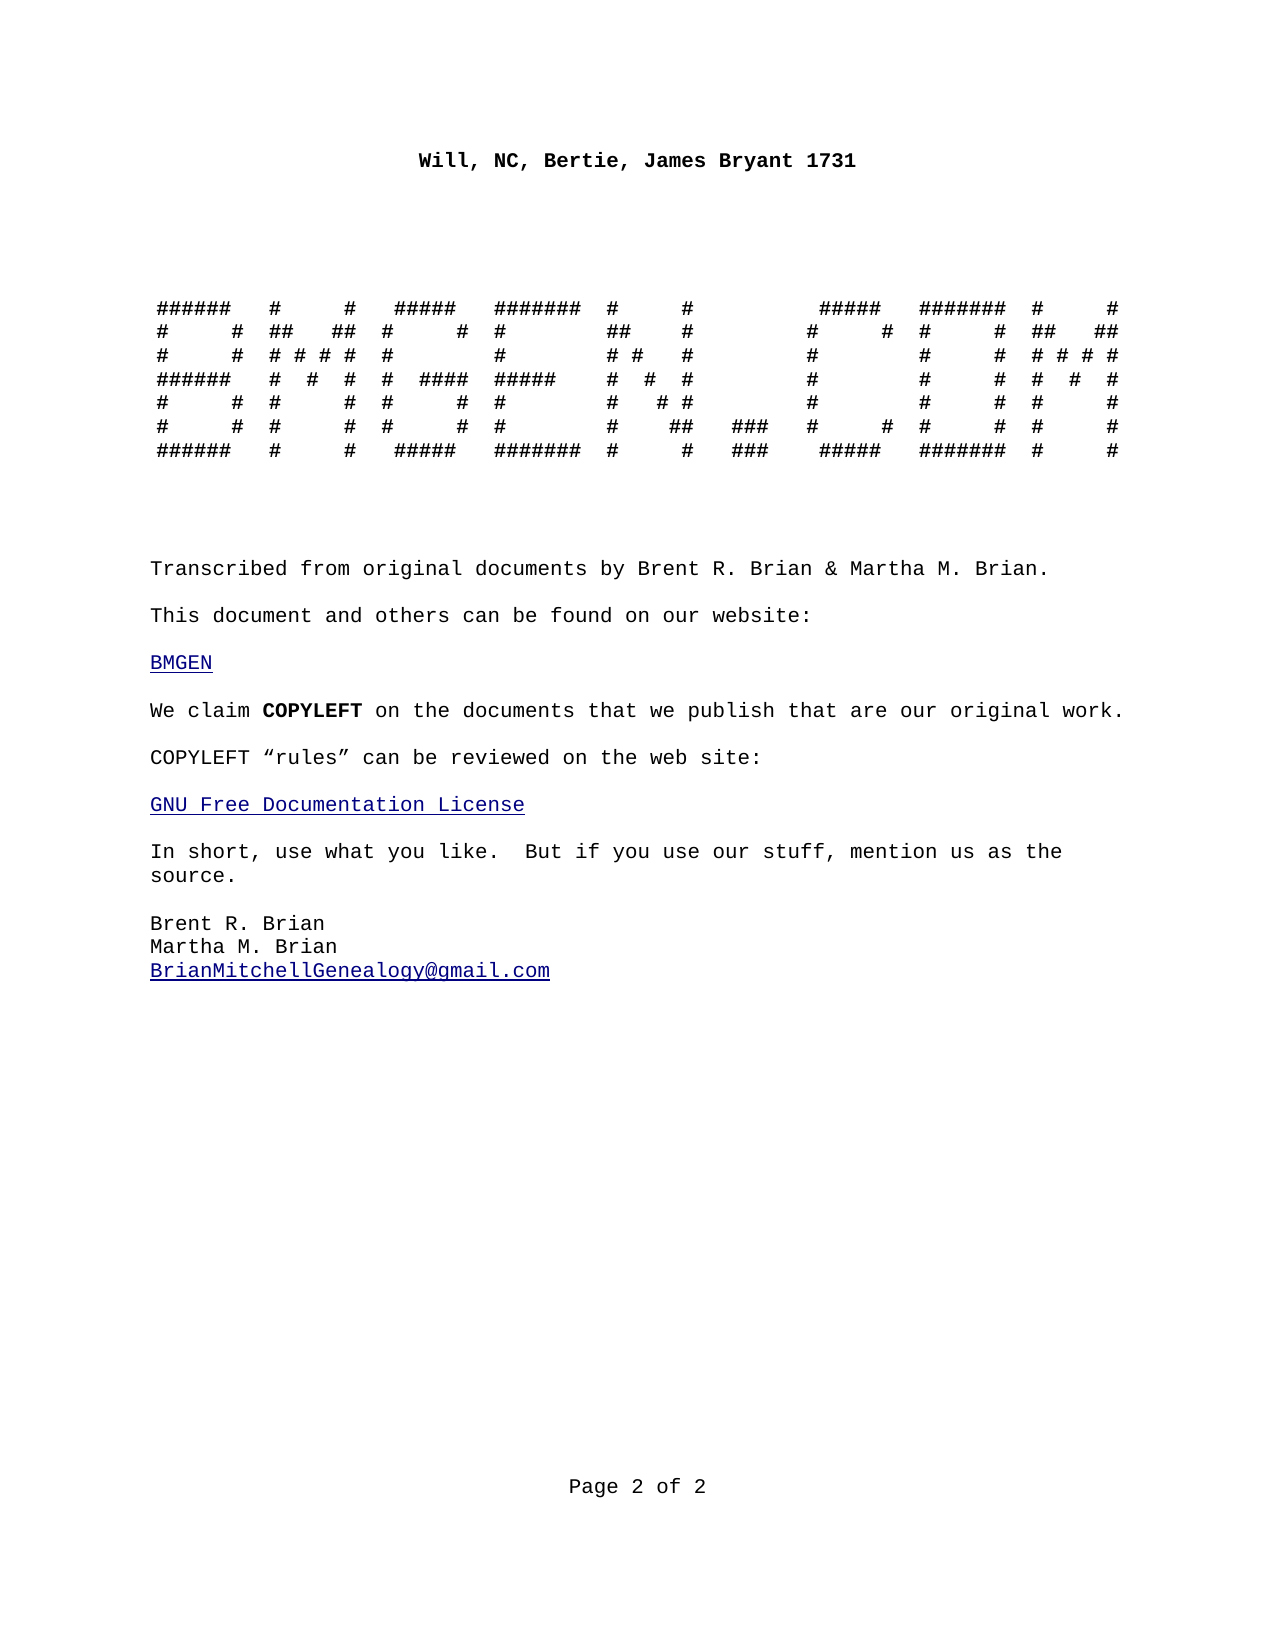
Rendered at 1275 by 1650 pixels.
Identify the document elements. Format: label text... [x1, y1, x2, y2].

text GNU Free Documentation License [150, 794, 1125, 818]
text BMGEN [150, 652, 1125, 676]
text We claim COPYLEFT on the documents that we publish that are our original work. [150, 700, 1125, 723]
text # # # # # # # # ## ### # # # # # # [150, 416, 1125, 439]
text BrianMitchellGenealogy@gmail.com [150, 960, 1125, 983]
text ###### # # ##### ####### # # ### ##### ####### # # [150, 439, 1125, 463]
text Brent R. Brian [150, 912, 1125, 936]
text COPYLEFT “rules” can be reviewed on the web site: [150, 747, 1125, 771]
text # # # # # # # # # # # # # # # [150, 392, 1125, 416]
text This document and others can be found on our website: [150, 605, 1125, 629]
text ###### # # # # #### ##### # # # # # # # # # [150, 369, 1125, 392]
text # # # # # # # # # # # # # # # # # # [150, 345, 1125, 369]
text In short, use what you like. But if you use our stuff, mention us as the source. [150, 842, 1125, 889]
text Martha M. Brian [150, 936, 1125, 960]
text # # ## ## # # # ## # # # # # ## ## [150, 321, 1125, 345]
text ###### # # ##### ####### # # ##### ####### # # [150, 298, 1125, 321]
text Transcribed from original documents by Brent R. Brian & Martha M. Brian. [150, 558, 1125, 581]
